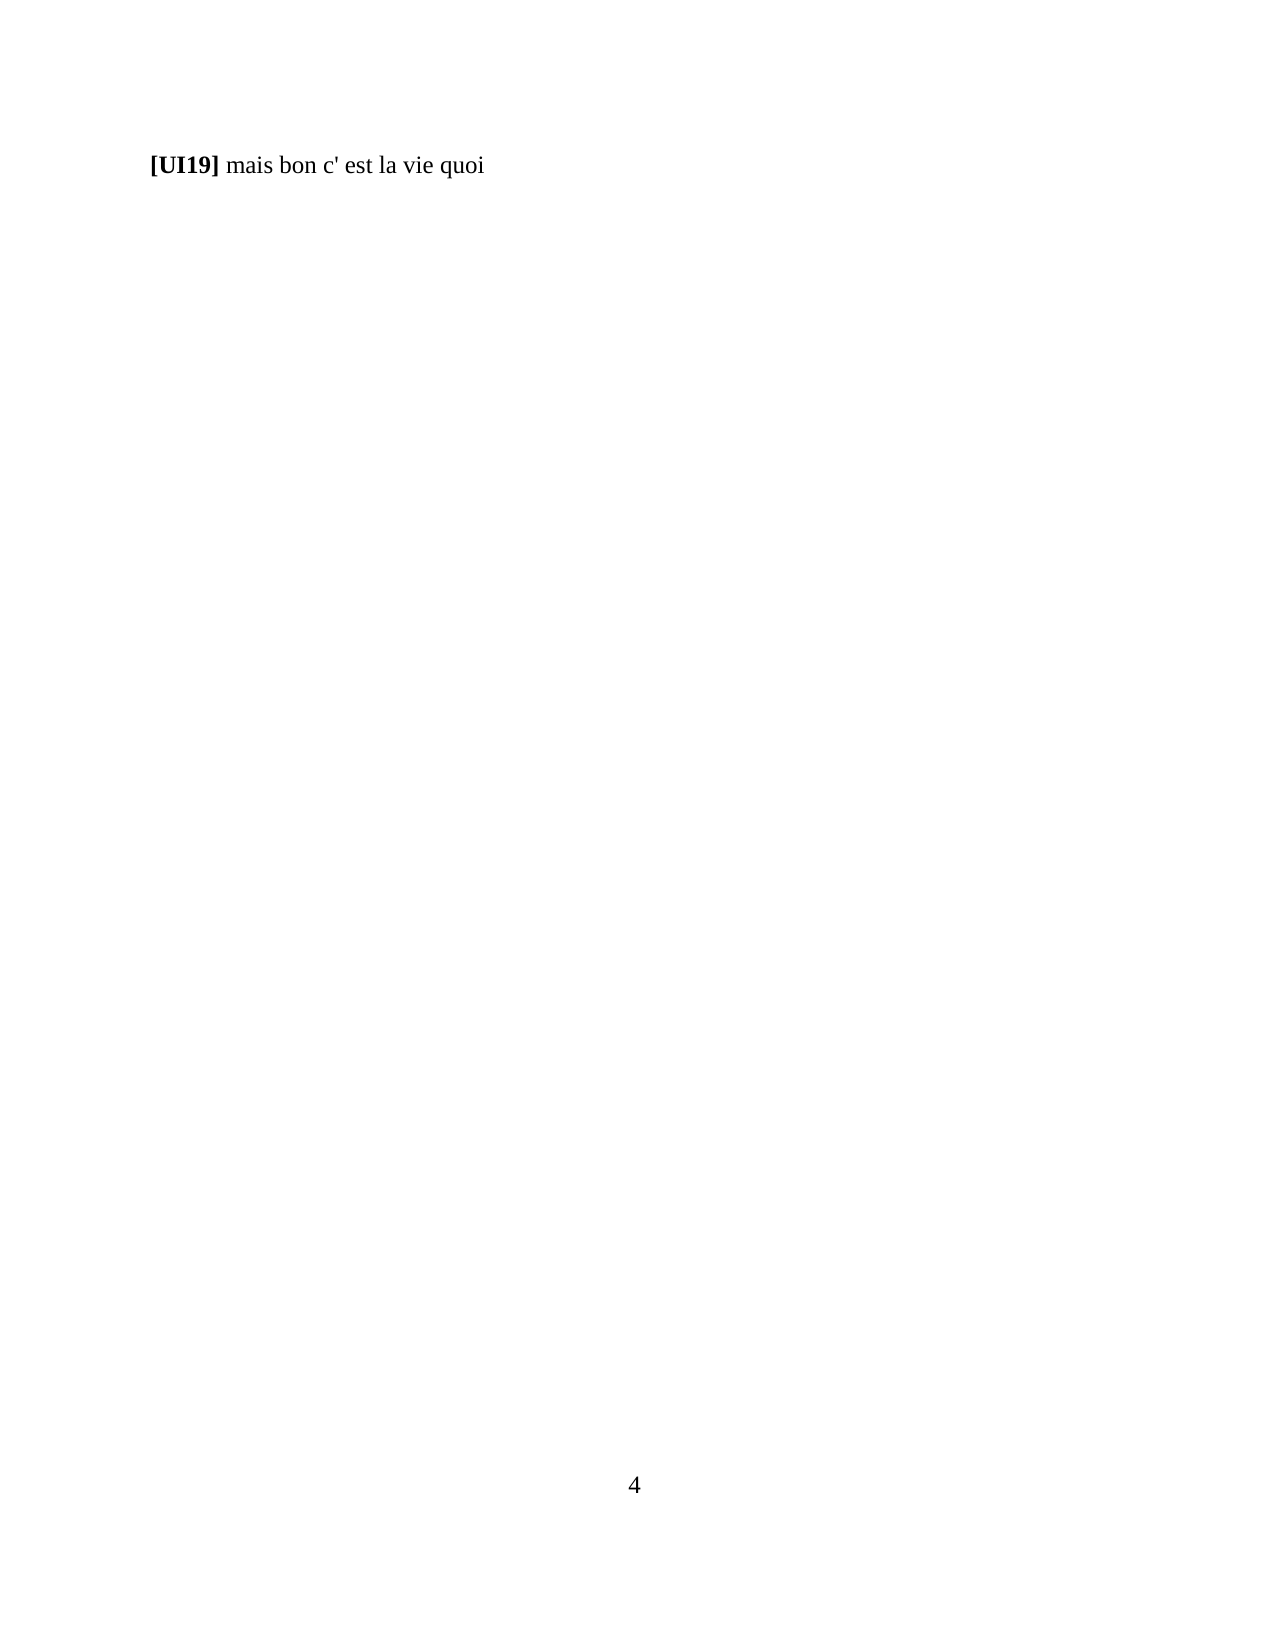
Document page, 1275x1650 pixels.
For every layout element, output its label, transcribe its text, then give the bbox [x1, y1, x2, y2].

text [UI19] mais bon c' est la vie quoi [150, 150, 1125, 179]
